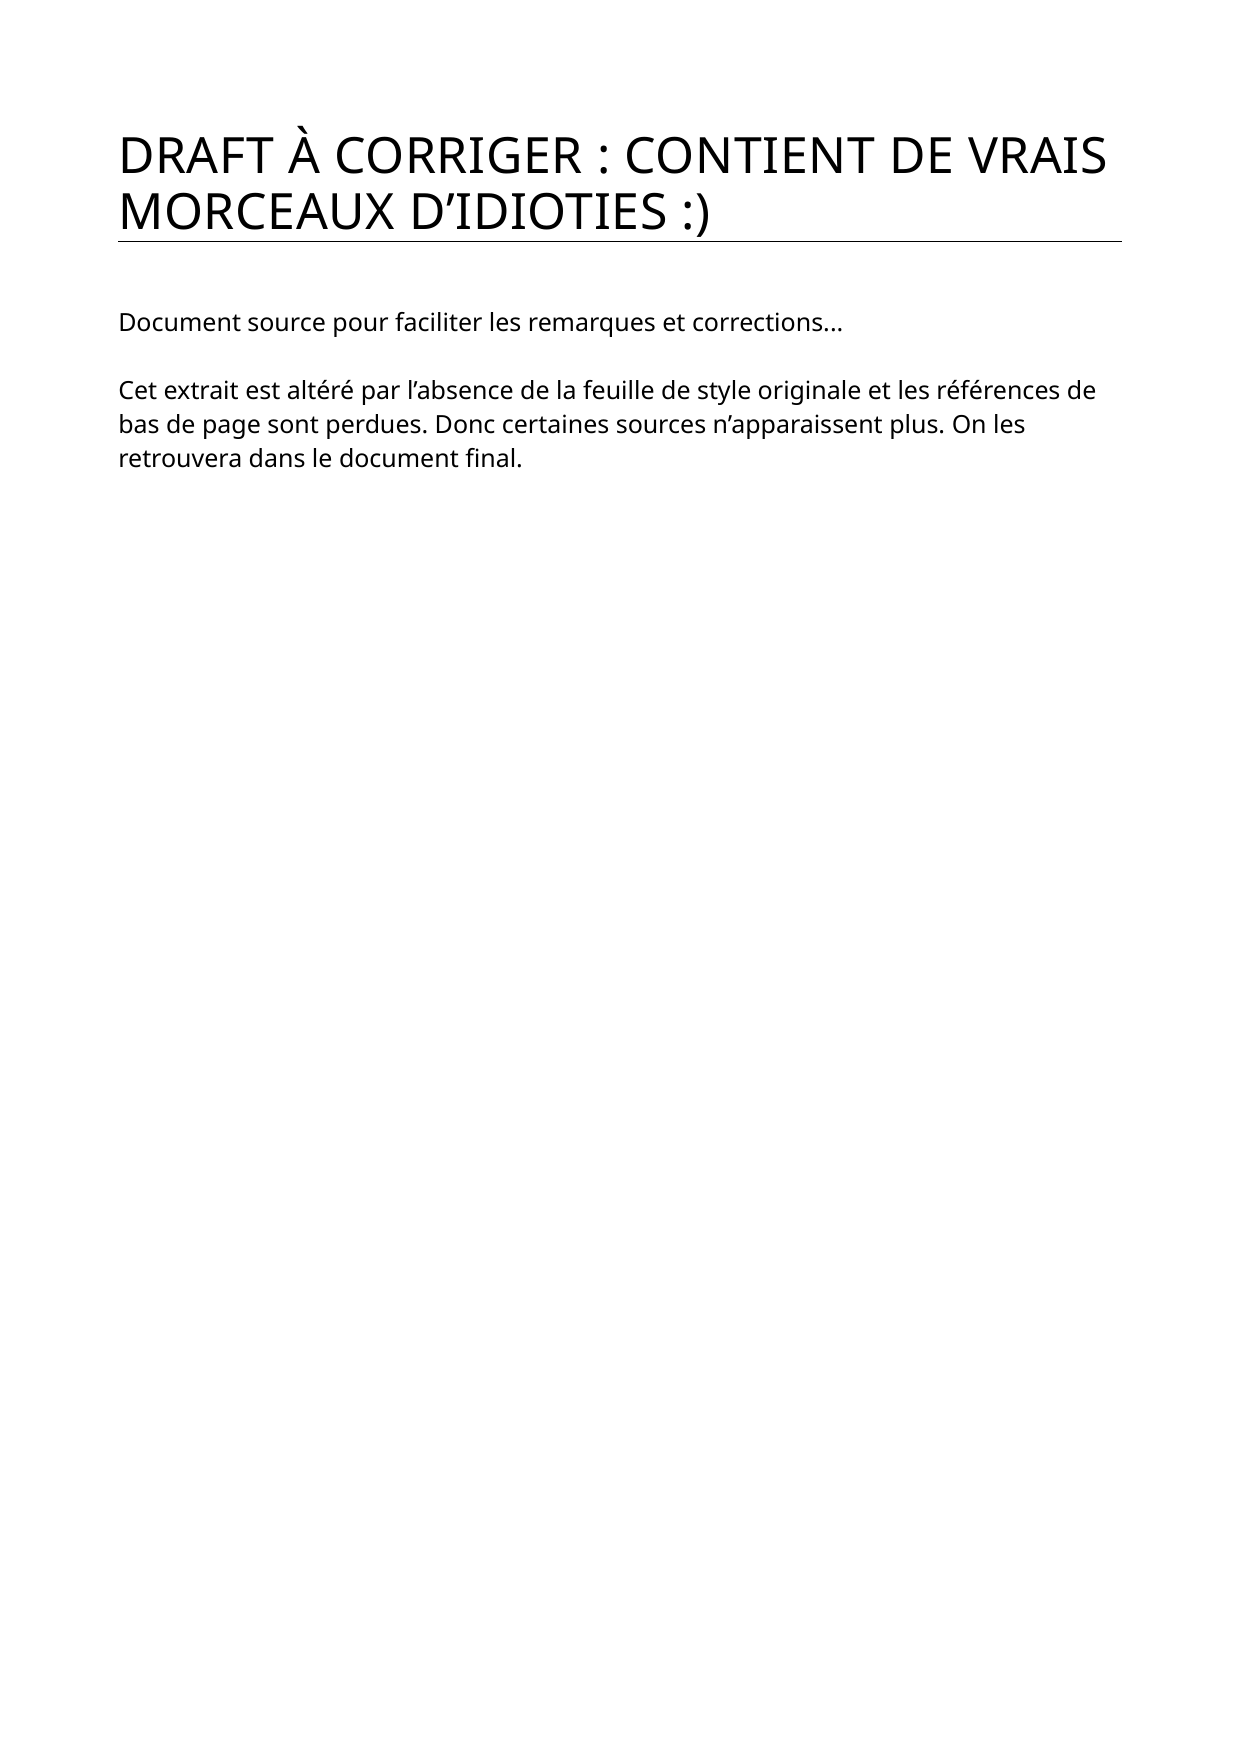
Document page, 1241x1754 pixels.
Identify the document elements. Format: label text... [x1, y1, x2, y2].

subtitle DRAFT À CORRIGER : CONTIENT DE VRAIS MORCEAUX D’IDIOTIES :) [118, 118, 1122, 241]
text Document source pour faciliter les remarques et corrections... [118, 305, 1122, 339]
text Cet extrait est altéré par l’absence de la feuille de style originale et les références de bas de page sont perdues. Donc certaines sources n’apparaissent plus. On les retrouvera dans le document final. [118, 373, 1122, 475]
